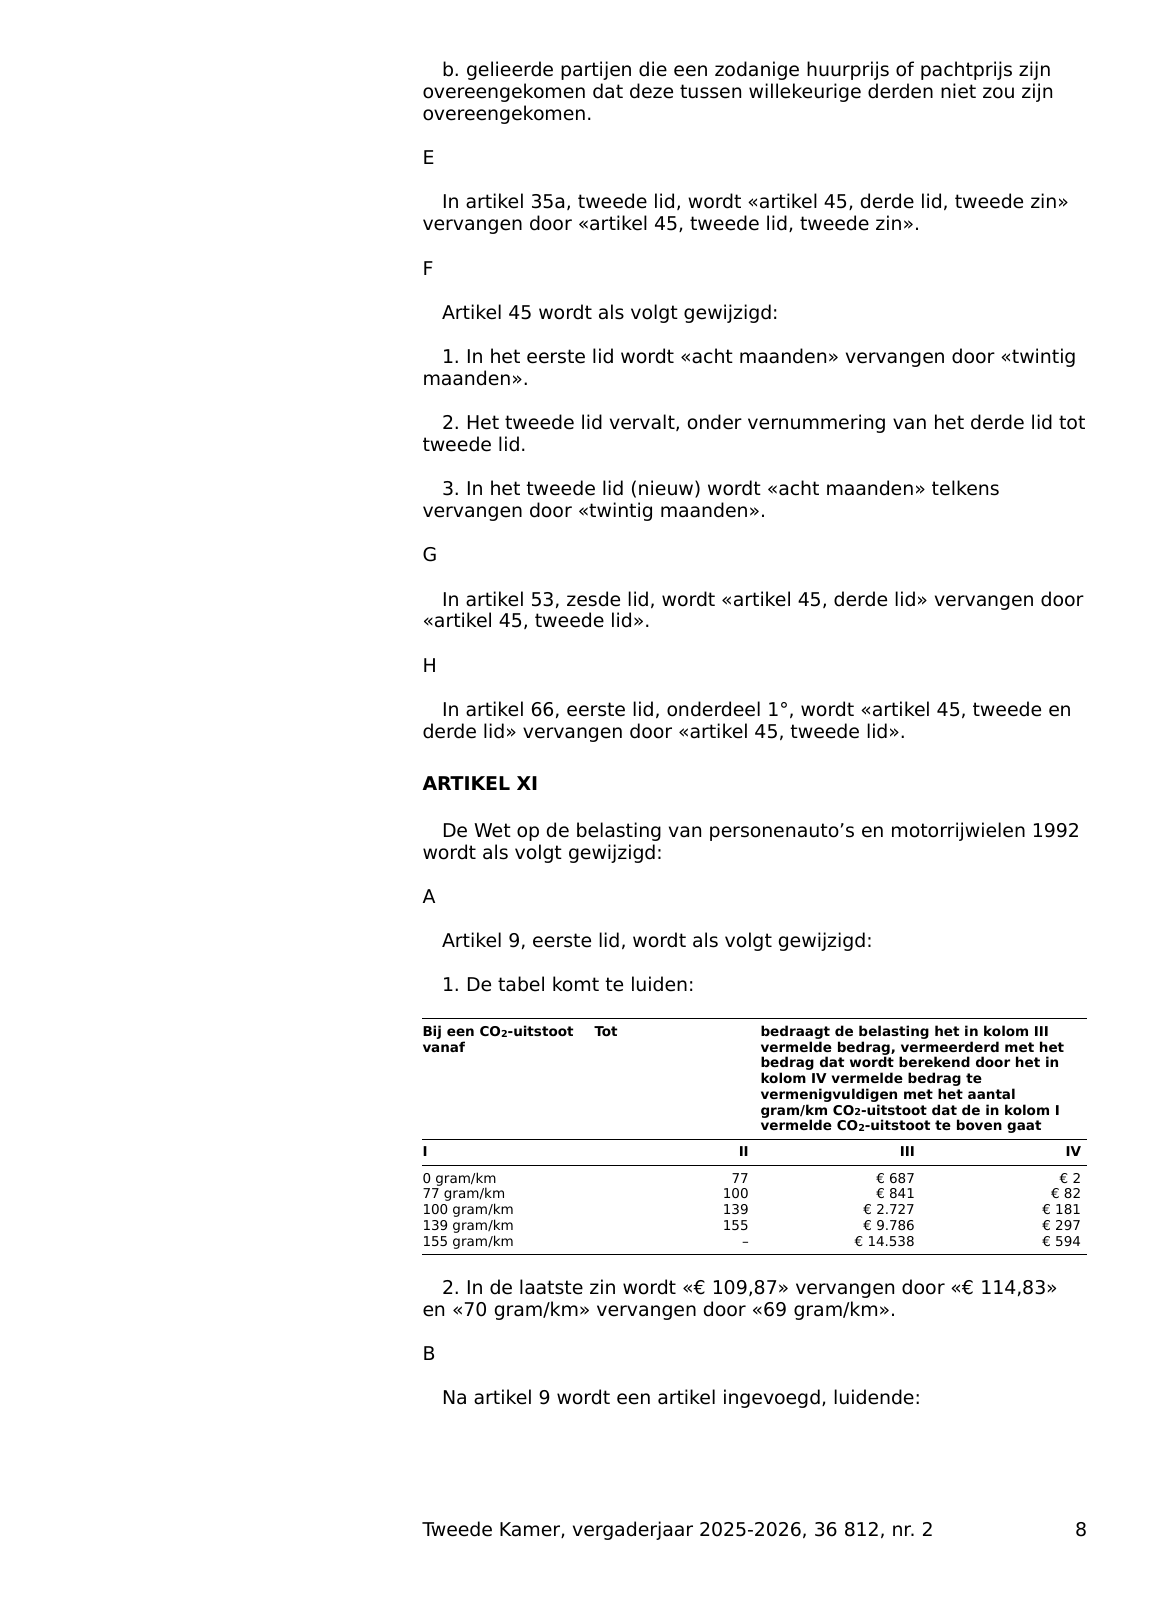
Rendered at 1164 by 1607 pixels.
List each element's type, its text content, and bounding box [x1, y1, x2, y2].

table_header Bij een CO2-uitstoot vanaf [422, 1019, 588, 1138]
text In artikel 53, zesde lid, wordt «artikel 45, derde lid» vervangen door «artikel 45, tweede lid». [422, 588, 1087, 632]
text G [422, 544, 1087, 566]
text 2. In de laatste zin wordt «€ 109,87» vervangen door «€ 114,83» en «70 gram/km» vervangen door «69 gram/km». [422, 1277, 1087, 1321]
table_cell € 14.538 [754, 1233, 921, 1254]
text Na artikel 9 wordt een artikel ingevoegd, luidende: [422, 1387, 1087, 1409]
table_cell 100 gram/km [422, 1202, 588, 1218]
table_cell € 841 [754, 1186, 921, 1202]
text Artikel 45 wordt als volgt gewijzigd: [422, 302, 1087, 324]
table_cell 0 gram/km [422, 1166, 588, 1186]
text b. gelieerde partijen die een zodanige huurprijs of pachtprijs zijn overeengekomen dat deze tussen willekeurige derden niet zou zijn overeengekomen. [422, 59, 1087, 125]
table_cell – [588, 1233, 754, 1254]
table_cell 155 gram/km [422, 1233, 588, 1254]
table_cell 139 [588, 1202, 754, 1218]
table_cell € 181 [921, 1202, 1087, 1218]
table_cell € 687 [754, 1166, 921, 1186]
text De Wet op de belasting van personenauto’s en motorrijwielen 1992 wordt als volgt gewijzigd: [422, 820, 1087, 864]
table_cell € 2 [921, 1166, 1087, 1186]
text B [422, 1343, 1087, 1365]
table_cell 139 gram/km [422, 1218, 588, 1233]
table_cell € 594 [921, 1233, 1087, 1254]
text 3. In het tweede lid (nieuw) wordt «acht maanden» telkens vervangen door «twintig maanden». [422, 478, 1087, 522]
table_cell 77 [588, 1166, 754, 1186]
table_header Tot [588, 1019, 754, 1138]
table_cell III [754, 1140, 921, 1165]
table_cell IV [921, 1140, 1087, 1165]
table_cell I [422, 1140, 588, 1165]
table_cell € 297 [921, 1218, 1087, 1233]
text A [422, 886, 1087, 908]
table_cell 77 gram/km [422, 1186, 588, 1202]
text Artikel 9, eerste lid, wordt als volgt gewijzigd: [422, 930, 1087, 952]
text E [422, 147, 1087, 169]
table_cell € 9.786 [754, 1218, 921, 1233]
subtitle ARTIKEL XI [422, 773, 1087, 795]
text H [422, 654, 1087, 677]
table_cell 155 [588, 1218, 754, 1233]
table_cell 100 [588, 1186, 754, 1202]
text 1. In het eerste lid wordt «acht maanden» vervangen door «twintig maanden». [422, 346, 1087, 390]
table_cell II [588, 1140, 754, 1165]
text In artikel 66, eerste lid, onderdeel 1°, wordt «artikel 45, tweede en derde lid» vervangen door «artikel 45, tweede lid». [422, 699, 1087, 743]
table_cell € 2.727 [754, 1202, 921, 1218]
text 1. De tabel komt te luiden: [422, 974, 1087, 996]
table_cell € 82 [921, 1186, 1087, 1202]
text 2. Het tweede lid vervalt, onder vernummering van het derde lid tot tweede lid. [422, 412, 1087, 456]
text In artikel 35a, tweede lid, wordt «artikel 45, derde lid, tweede zin» vervangen door «artikel 45, tweede lid, tweede zin». [422, 191, 1087, 235]
text F [422, 257, 1087, 279]
table_header bedraagt de belasting het in kolom III vermelde bedrag, vermeerderd met het bedrag dat wordt berekend door het in kolom IV vermelde bedrag te vermenigvuldigen met het aantal gram/km CO2-uitstoot dat de in kolom I vermelde CO2-uitstoot te boven gaat [754, 1019, 1087, 1138]
